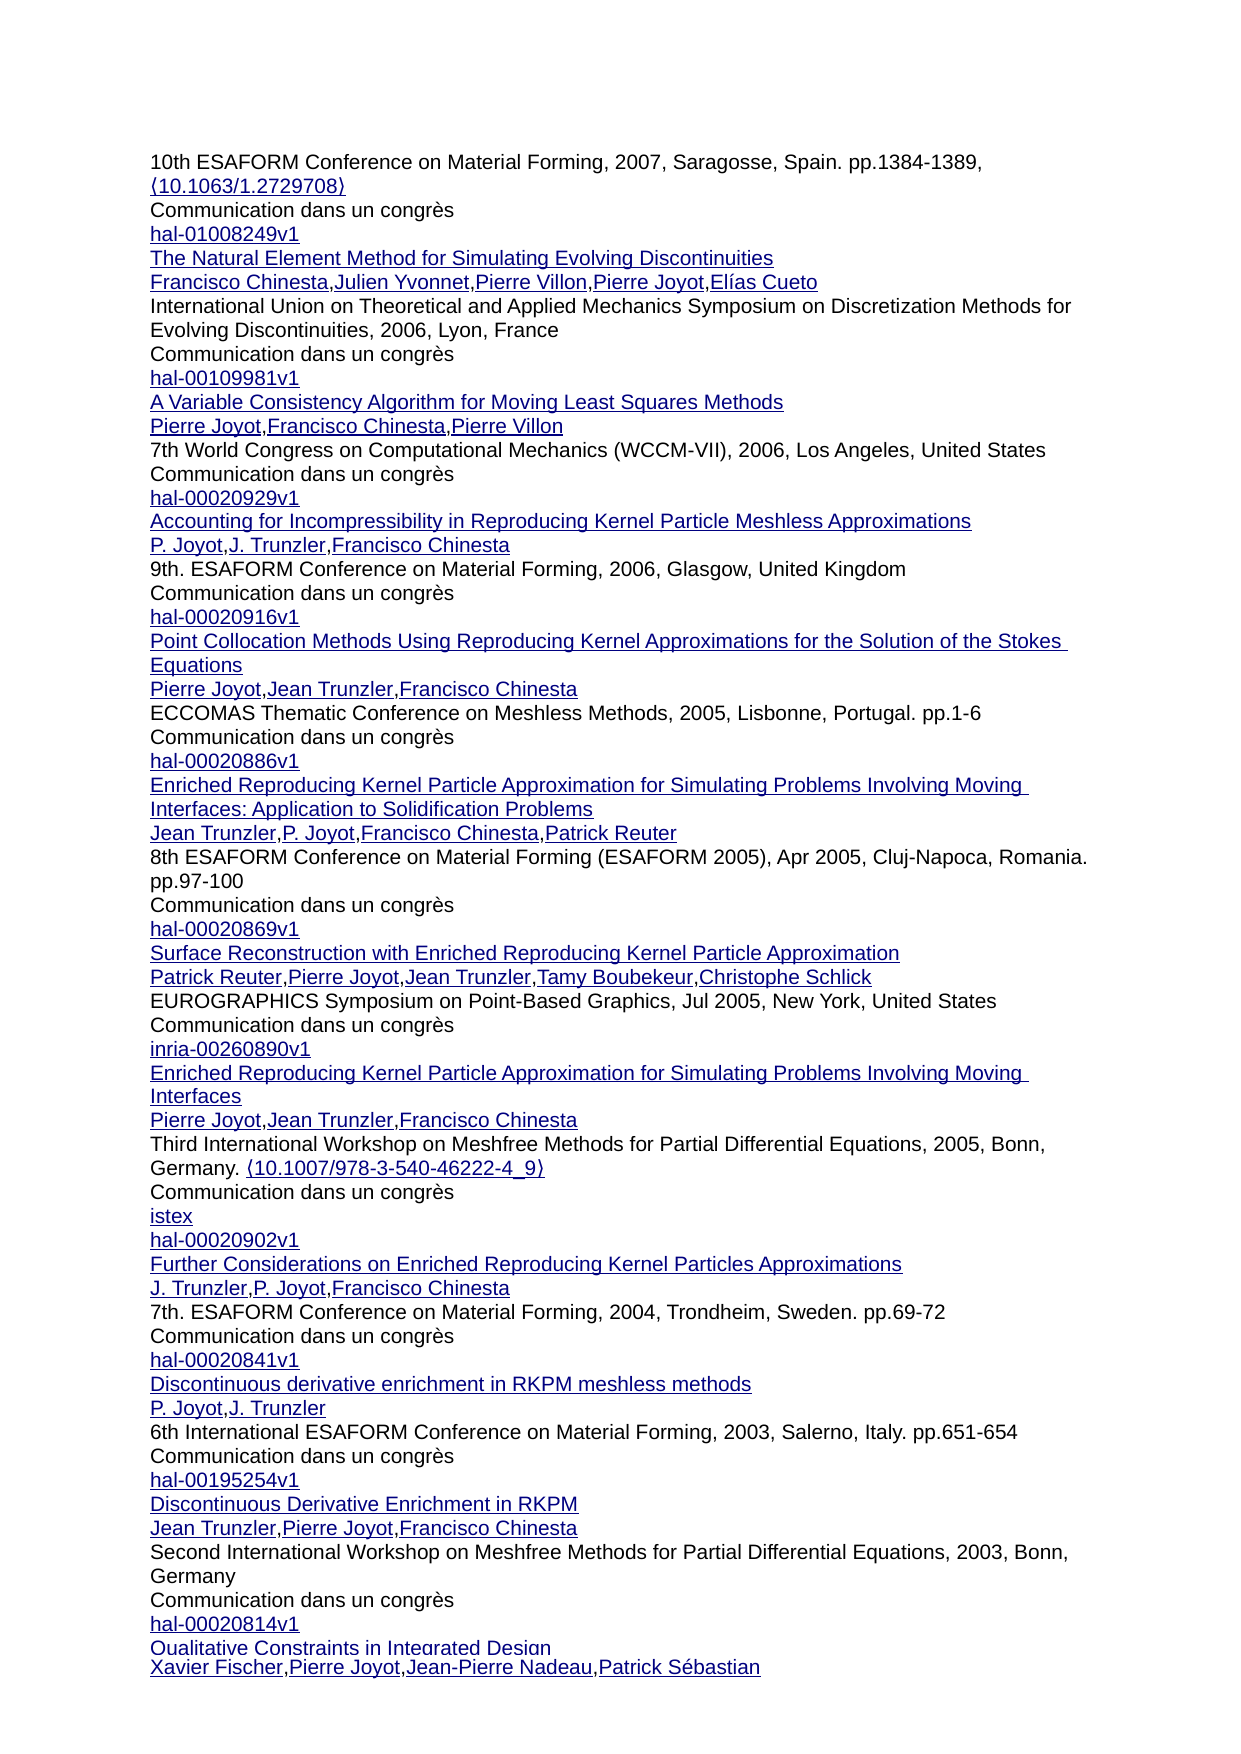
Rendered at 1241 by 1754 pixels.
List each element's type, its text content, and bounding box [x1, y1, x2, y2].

table_cell 10th ESAFORM Conference on Material Forming, 2007, Saragosse, Spain. pp.1384-1389, ⟨10.1063/1.2729708⟩ Communication dans un congrès hal-01008249v1 [150, 150, 1090, 246]
table_cell Further Considerations on Enriched Reproducing Kernel Particles Approximations J. Trunzler,P. Joyot,Francisco Chinesta 7th. ESAFORM Conference on Material Forming, 2004, Trondheim, Sweden. pp.69-72 Communication dans un congrès hal-00020841v1 [150, 1252, 1090, 1372]
table_cell Qualitative Constraints in Integrated Design Xavier Fischer,Pierre Joyot,Jean-Pierre Nadeau,Patrick Sébastian [150, 1635, 1090, 1679]
table_cell Point Collocation Methods Using Reproducing Kernel Approximations for the Solution of the Stokes Equations Pierre Joyot,Jean Trunzler,Francisco Chinesta ECCOMAS Thematic Conference on Meshless Methods, 2005, Lisbonne, Portugal. pp.1-6 Communication dans un congrès hal-00020886v1 [150, 629, 1090, 773]
table_cell Enriched Reproducing Kernel Particle Approximation for Simulating Problems Involving Moving Interfaces Pierre Joyot,Jean Trunzler,Francisco Chinesta Third International Workshop on Meshfree Methods for Partial Differential Equations, 2005, Bonn, Germany. ⟨10.1007/978-3-540-46222-4_9⟩ Communication dans un congrès istex hal-00020902v1 [150, 1060, 1090, 1252]
table_cell Accounting for Incompressibility in Reproducing Kernel Particle Meshless Approximations P. Joyot,J. Trunzler,Francisco Chinesta 9th. ESAFORM Conference on Material Forming, 2006, Glasgow, United Kingdom Communication dans un congrès hal-00020916v1 [150, 509, 1090, 629]
table_cell The Natural Element Method for Simulating Evolving Discontinuities Francisco Chinesta,Julien Yvonnet,Pierre Villon,Pierre Joyot,Elías Cueto International Union on Theoretical and Applied Mechanics Symposium on Discretization Methods for Evolving Discontinuities, 2006, Lyon, France Communication dans un congrès hal-00109981v1 [150, 246, 1090, 389]
table_cell Surface Reconstruction with Enriched Reproducing Kernel Particle Approximation Patrick Reuter,Pierre Joyot,Jean Trunzler,Tamy Boubekeur,Christophe Schlick EUROGRAPHICS Symposium on Point-Based Graphics, Jul 2005, New York, United States Communication dans un congrès inria-00260890v1 [150, 941, 1090, 1060]
table_cell Enriched Reproducing Kernel Particle Approximation for Simulating Problems Involving Moving Interfaces: Application to Solidification Problems Jean Trunzler,P. Joyot,Francisco Chinesta,Patrick Reuter 8th ESAFORM Conference on Material Forming (ESAFORM 2005), Apr 2005, Cluj-Napoca, Romania. pp.97-100 Communication dans un congrès hal-00020869v1 [150, 773, 1090, 941]
table_cell A Variable Consistency Algorithm for Moving Least Squares Methods Pierre Joyot,Francisco Chinesta,Pierre Villon 7th World Congress on Computational Mechanics (WCCM-VII), 2006, Los Angeles, United States Communication dans un congrès hal-00020929v1 [150, 390, 1090, 509]
table_cell Discontinuous Derivative Enrichment in RKPM Jean Trunzler,Pierre Joyot,Francisco Chinesta Second International Workshop on Meshfree Methods for Partial Differential Equations, 2003, Bonn, Germany Communication dans un congrès hal-00020814v1 [150, 1492, 1090, 1635]
table_cell Discontinuous derivative enrichment in RKPM meshless methods P. Joyot,J. Trunzler 6th International ESAFORM Conference on Material Forming, 2003, Salerno, Italy. pp.651-654 Communication dans un congrès hal-00195254v1 [150, 1372, 1090, 1492]
